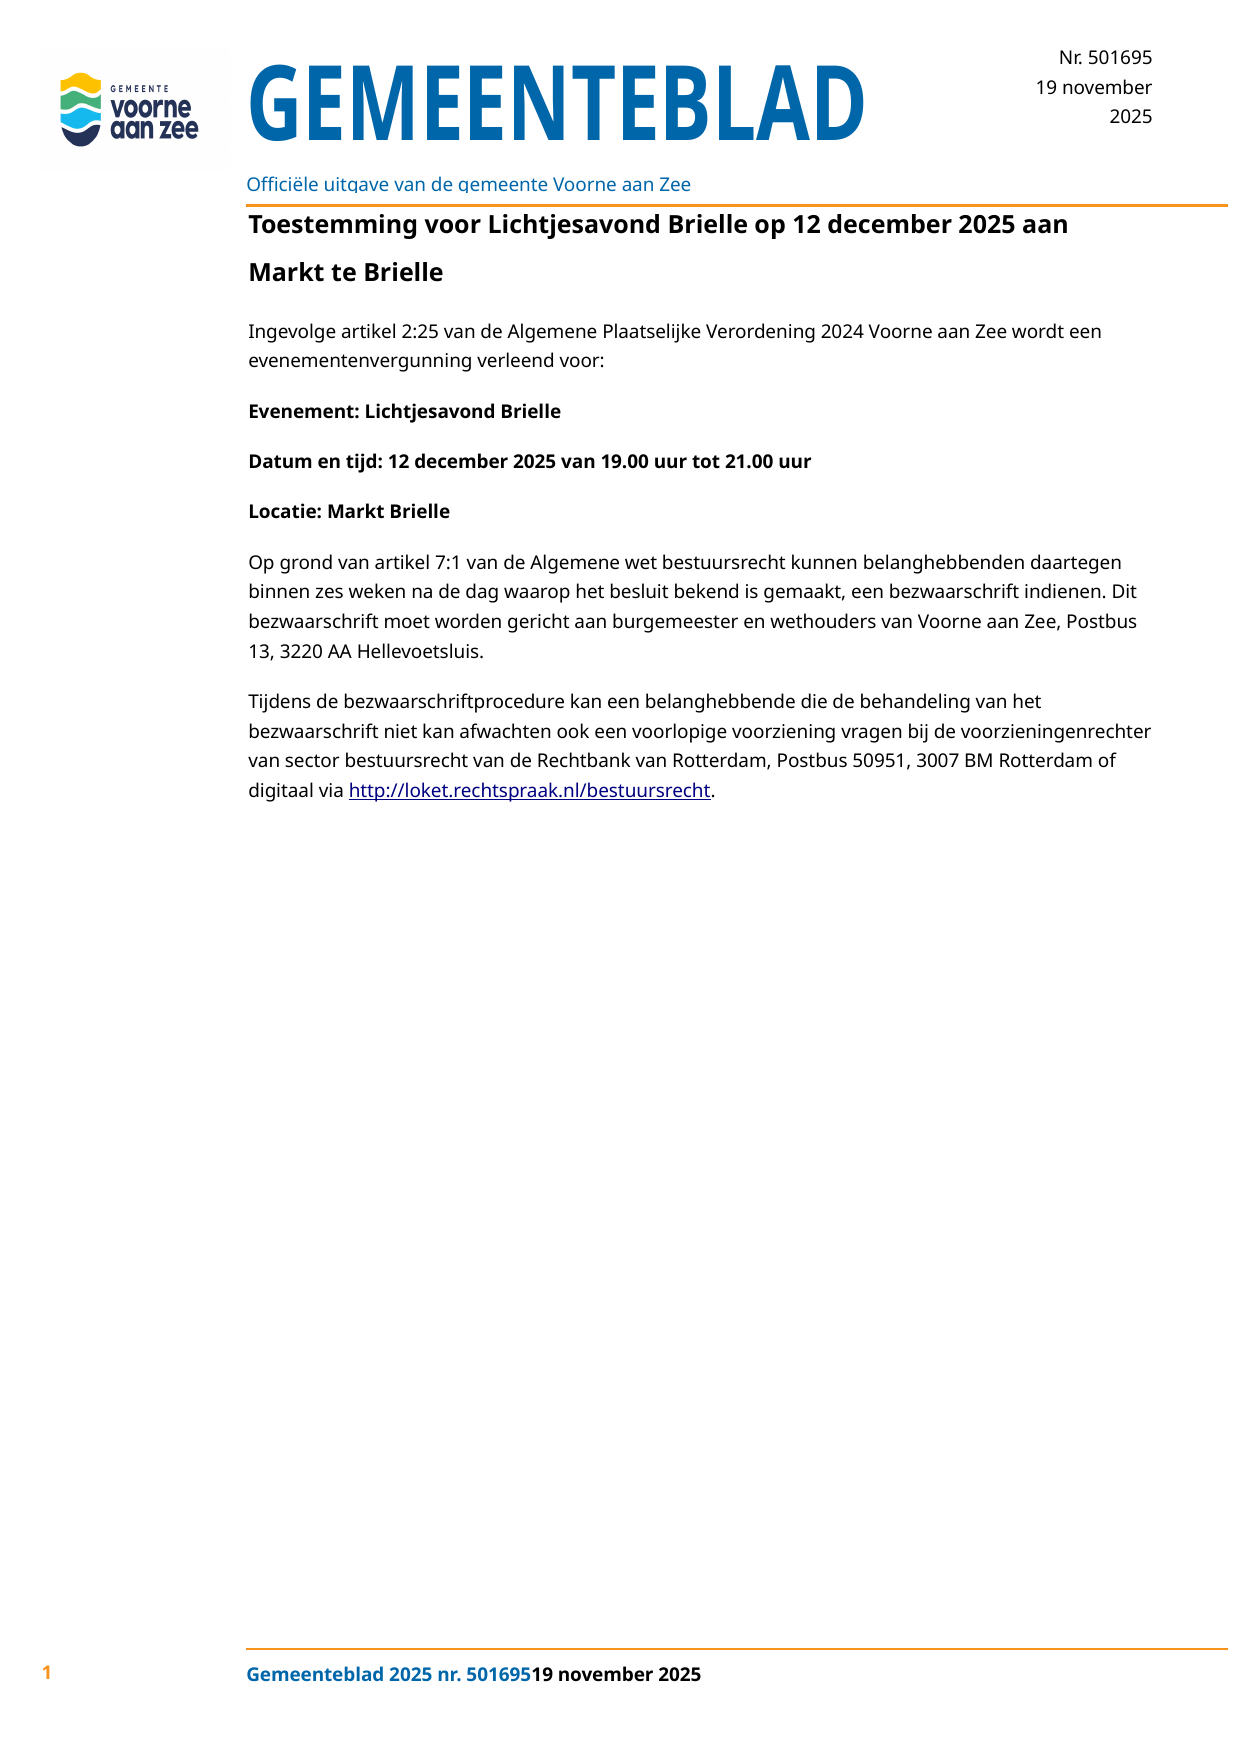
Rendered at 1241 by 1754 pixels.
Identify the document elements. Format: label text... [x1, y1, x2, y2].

picture [41, 47, 231, 172]
text Ingevolge artikel 2:25 van de Algemene Plaatselijke Verordening 2024 Voorne aan Zee wordt een evenementenvergunning verleend voor: [248, 318, 1152, 373]
text Tijdens de bezwaarschriftprocedure kan een belanghebbende die de behandeling van het bezwaarschrift niet kan afwachten ook een voorlopige voorziening vragen bij de voorzieningenrechter van sector bestuursrecht van de Rechtbank van Rotterdam, Postbus 50951, 3007 BM Rotterdam of digitaal via http://loket.rechtspraak.nl/bestuursrecht. [248, 688, 1152, 803]
text Datum en tijd: 12 december 2025 van 19.00 uur tot 21.00 uur [248, 448, 1152, 474]
text Evenement: Lichtjesavond Brielle [248, 398, 1152, 424]
text Locatie: Markt Brielle [248, 499, 1152, 524]
text Op grond van artikel 7:1 van de Algemene wet bestuursrecht kunnen belanghebbenden daartegen binnen zes weken na de dag waarop het besluit bekend is gemaakt, een bezwaarschrift indienen. Dit bezwaarschrift moet worden gericht aan burgemeester en wethouders van Voorne aan Zee, Postbus 13, 3220 AA Hellevoetsluis. [248, 549, 1152, 664]
text Toestemming voor Lichtjesavond Brielle op 12 december 2025 aan Markt te Brielle [248, 207, 1152, 288]
